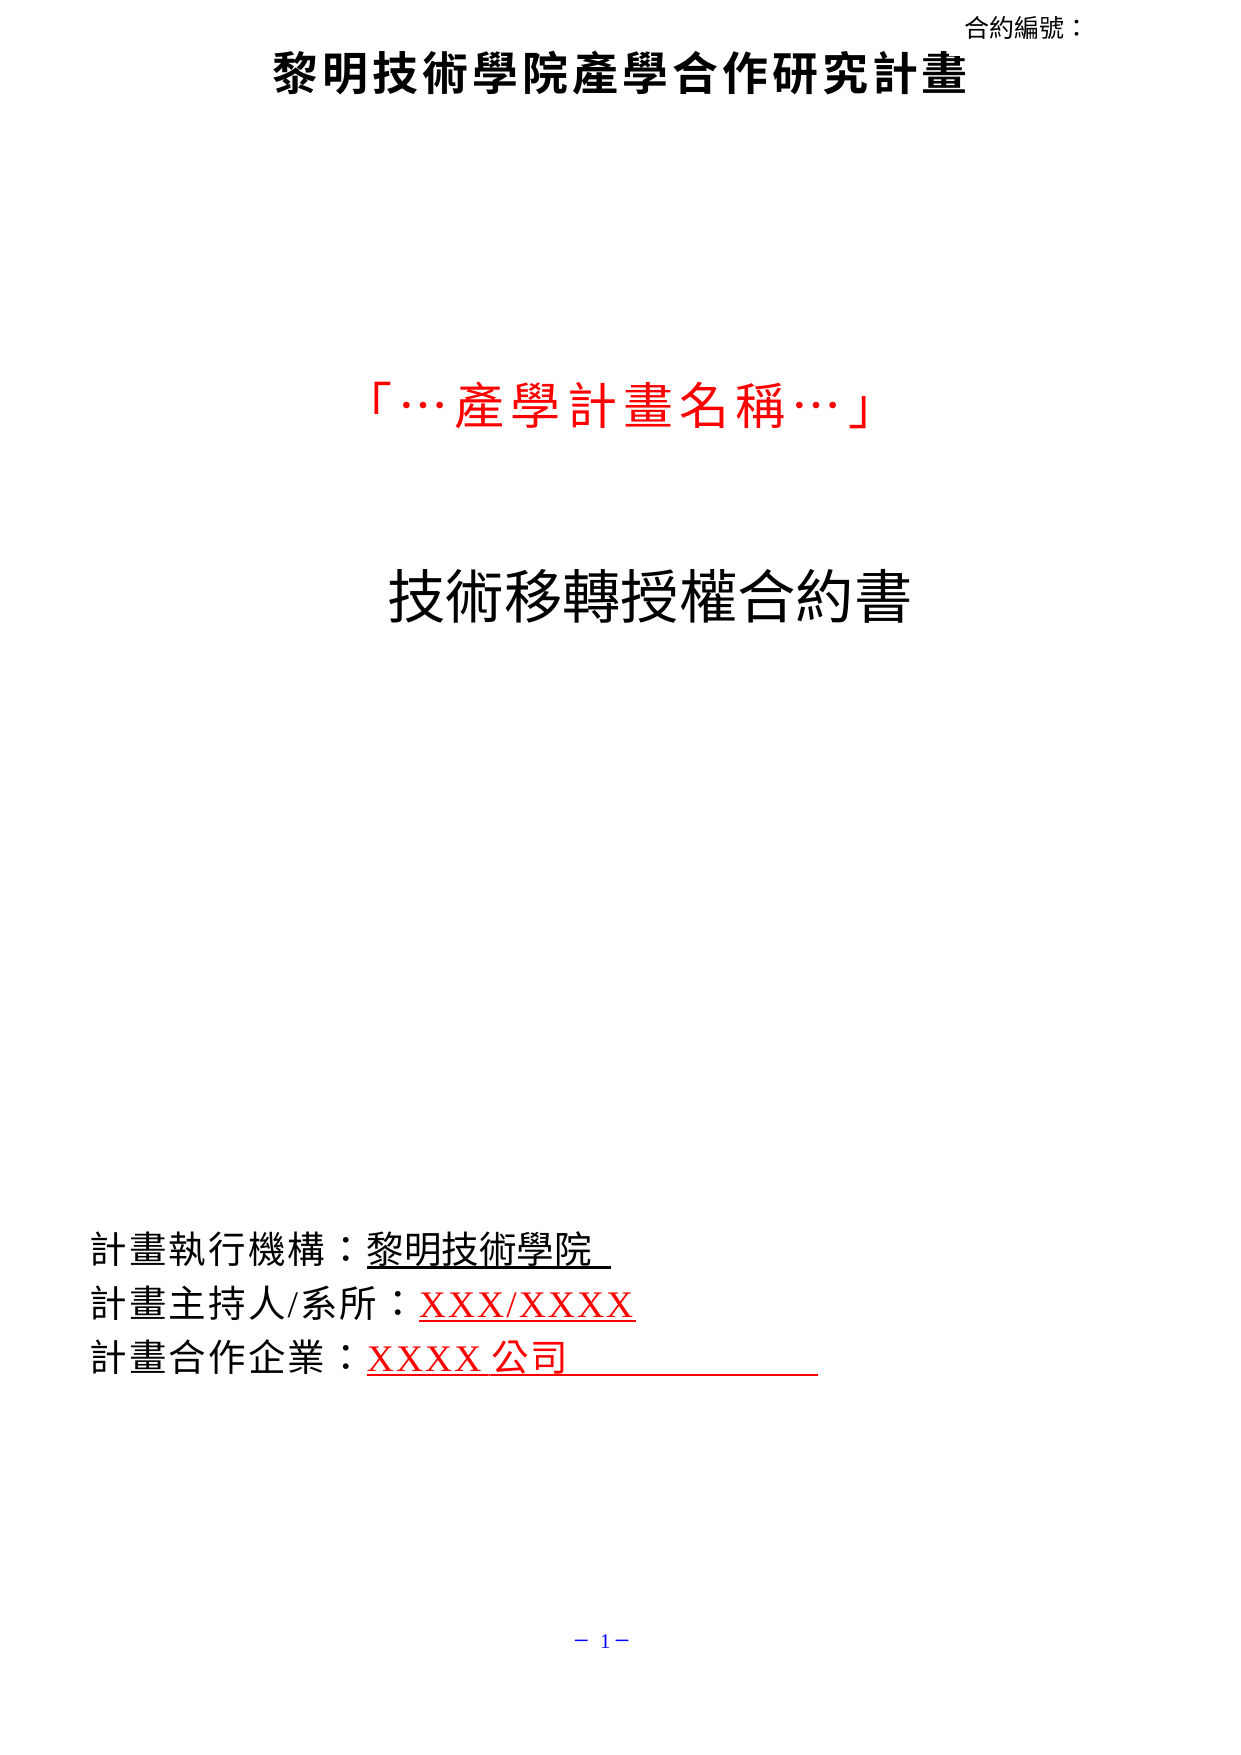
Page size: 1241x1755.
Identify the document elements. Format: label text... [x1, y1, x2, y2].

text 合約編號： [964, 7, 1144, 45]
text 技術移轉授權合約書 [148, 551, 1152, 635]
text 黎明技術學院產學合作研究計畫 [89, 0, 1159, 103]
text 計畫主持人/系所：XXX/XXXX [89, 1274, 1152, 1328]
text 「…產學計畫名稱…」 [89, 366, 1152, 438]
text 計畫合作企業：XXXX公司 [89, 1328, 1152, 1383]
text 計畫執行機構：黎明技術學院 [89, 1220, 1152, 1274]
